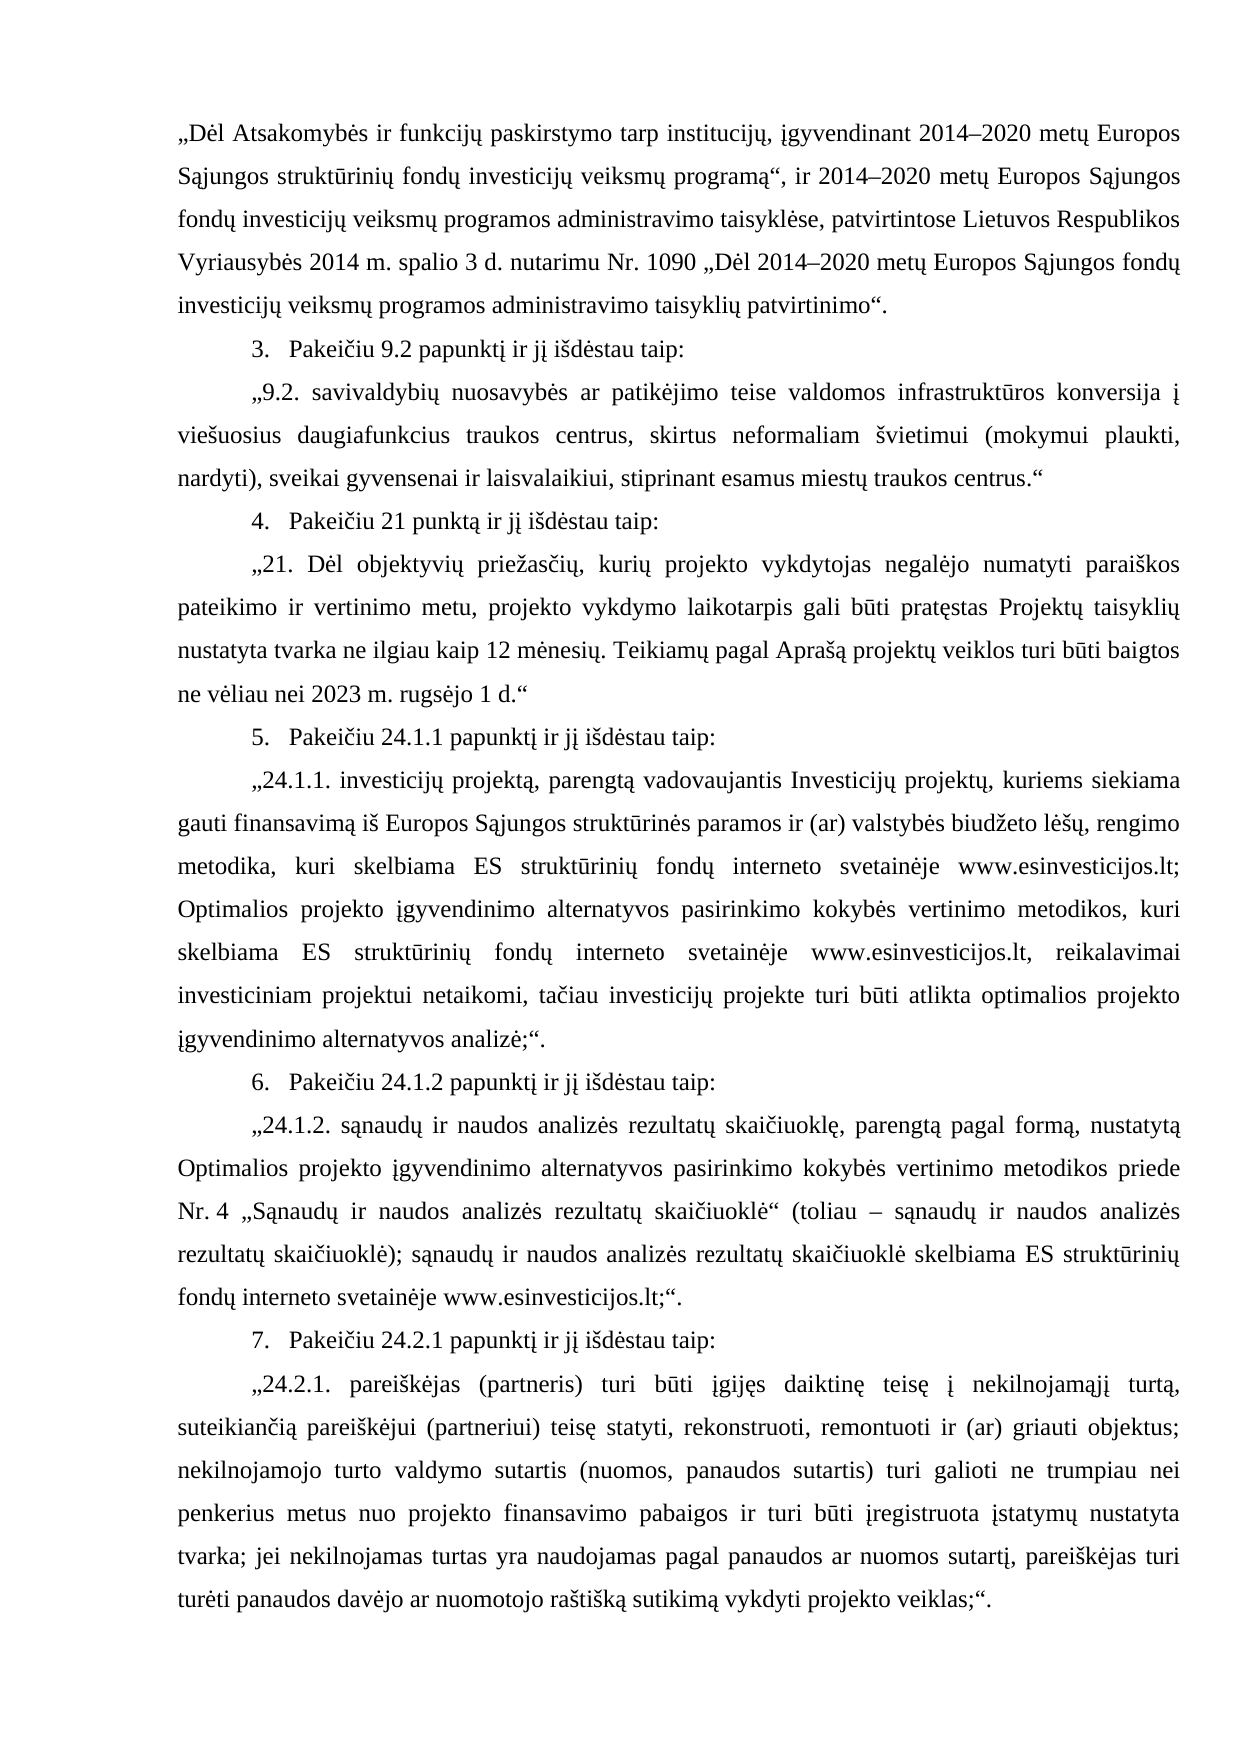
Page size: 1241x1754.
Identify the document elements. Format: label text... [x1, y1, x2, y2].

text 4. Pakeičiu 21 punktą ir jį išdėstau taip: [251, 506, 1181, 535]
text „21. Dėl objektyvių priežasčių, kurių projekto vykdytojas negalėjo numatyti paraiškos pateikimo ir vertinimo metu, projekto vykdymo laikotarpis gali būti pratęstas Projektų taisyklių nustatyta tvarka ne ilgiau kaip 12 mėnesių. Teikiamų pagal Aprašą projektų veiklos turi būti baigtos ne vėliau nei 2023 m. rugsėjo 1 d.“ [177, 549, 1181, 707]
text „9.2. savivaldybių nuosavybės ar patikėjimo teise valdomos infrastruktūros konversija į viešuosius daugiafunkcius traukos centrus, skirtus neformaliam švietimui (mokymui plaukti, nardyti), sveikai gyvensenai ir laisvalaikiui, stiprinant esamus miestų traukos centrus.“ [177, 377, 1181, 492]
text „24.1.1. investicijų projektą, parengtą vadovaujantis Investicijų projektų, kuriems siekiama gauti finansavimą iš Europos Sąjungos struktūrinės paramos ir (ar) valstybės biudžeto lėšų, rengimo metodika, kuri skelbiama ES struktūrinių fondų interneto svetainėje www.esinvesticijos.lt; Optimalios projekto įgyvendinimo alternatyvos pasirinkimo kokybės vertinimo metodikos, kuri skelbiama ES struktūrinių fondų interneto svetainėje www.esinvesticijos.lt, reikalavimai investiciniam projektui netaikomi, tačiau investicijų projekte turi būti atlikta optimalios projekto įgyvendinimo alternatyvos analizė;“. [177, 765, 1181, 1052]
text 3. Pakeičiu 9.2 papunktį ir jį išdėstau taip: [251, 334, 1181, 362]
text 5. Pakeičiu 24.1.1 papunktį ir jį išdėstau taip: [251, 722, 1181, 751]
text 7. Pakeičiu 24.2.1 papunktį ir jį išdėstau taip: [251, 1326, 1181, 1354]
text „24.2.1. pareiškėjas (partneris) turi būti įgijęs daiktinę teisę į nekilnojamąjį turtą, suteikiančią pareiškėjui (partneriui) teisę statyti, rekonstruoti, remontuoti ir (ar) griauti objektus; nekilnojamojo turto valdymo sutartis (nuomos, panaudos sutartis) turi galioti ne trumpiau nei penkerius metus nuo projekto finansavimo pabaigos ir turi būti įregistruota įstatymų nustatyta tvarka; jei nekilnojamas turtas yra naudojamas pagal panaudos ar nuomos sutartį, pareiškėjas turi turėti panaudos davėjo ar nuomotojo raštišką sutikimą vykdyti projekto veiklas;“. [177, 1369, 1181, 1613]
text „24.1.2. sąnaudų ir naudos analizės rezultatų skaičiuoklę, parengtą pagal formą, nustatytą Optimalios projekto įgyvendinimo alternatyvos pasirinkimo kokybės vertinimo metodikos priede Nr. 4 „Sąnaudų ir naudos analizės rezultatų skaičiuoklė“ (toliau – sąnaudų ir naudos analizės rezultatų skaičiuoklė); sąnaudų ir naudos analizės rezultatų skaičiuoklė skelbiama ES struktūrinių fondų interneto svetainėje www.esinvesticijos.lt;“. [177, 1110, 1181, 1311]
text 6. Pakeičiu 24.1.2 papunktį ir jį išdėstau taip: [251, 1067, 1181, 1096]
text „Dėl Atsakomybės ir funkcijų paskirstymo tarp institucijų, įgyvendinant 2014–2020 metų Europos Sąjungos struktūrinių fondų investicijų veiksmų programą“, ir 2014–2020 metų Europos Sąjungos fondų investicijų veiksmų programos administravimo taisyklėse, patvirtintose Lietuvos Respublikos Vyriausybės 2014 m. spalio 3 d. nutarimu Nr. 1090 „Dėl 2014–2020 metų Europos Sąjungos fondų investicijų veiksmų programos administravimo taisyklių patvirtinimo“. [177, 118, 1181, 319]
